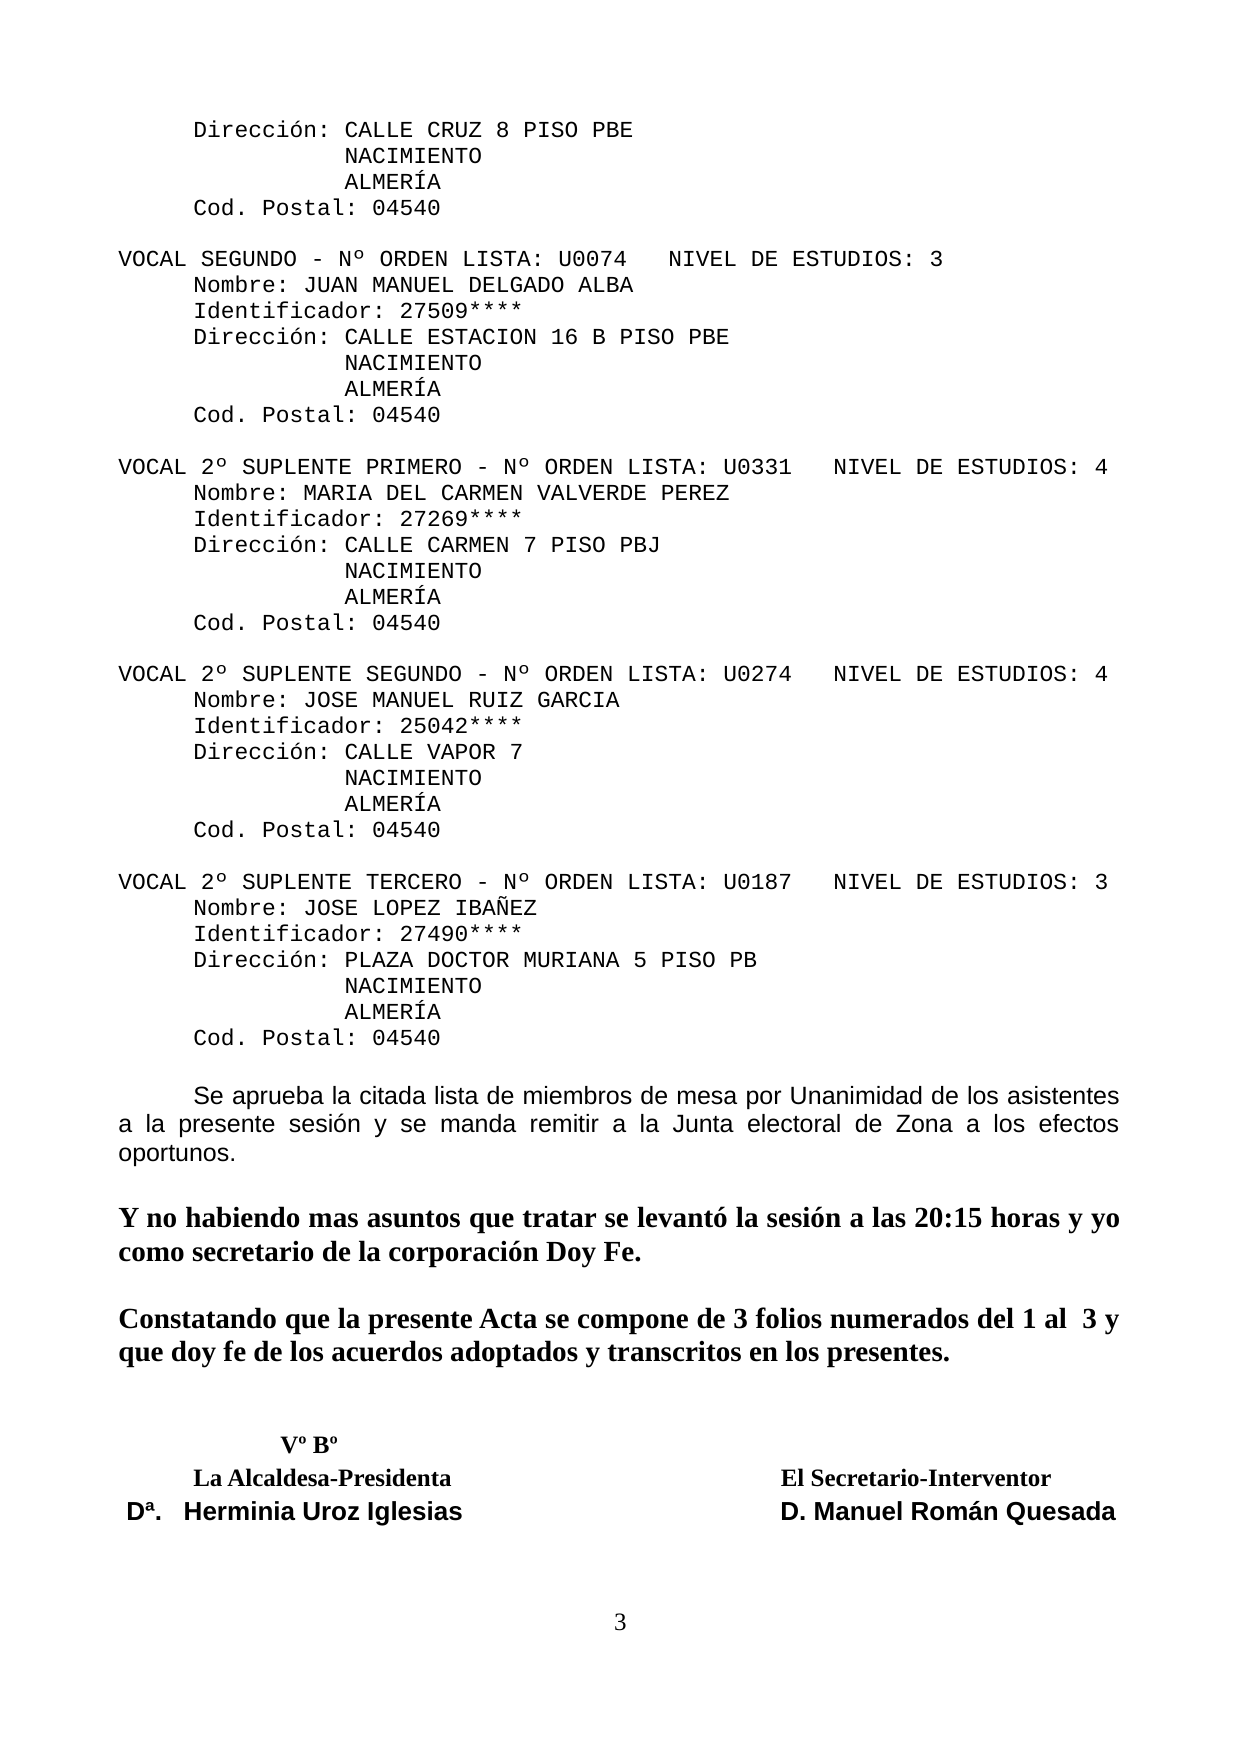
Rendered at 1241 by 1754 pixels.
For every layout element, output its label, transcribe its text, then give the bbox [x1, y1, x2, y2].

text Vº Bº [118, 1430, 1122, 1459]
text Cod. Postal: 04540 [118, 818, 1122, 844]
text Cod. Postal: 04540 [118, 611, 1122, 637]
text Cod. Postal: 04540 [118, 403, 1122, 429]
text ALMERÍA [118, 170, 1122, 196]
text ALMERÍA [118, 792, 1122, 818]
text VOCAL SEGUNDO - Nº ORDEN LISTA: U0074 NIVEL DE ESTUDIOS: 3 [118, 248, 1122, 274]
text Dirección: CALLE ESTACION 16 B PISO PBE [118, 326, 1122, 352]
text Dirección: CALLE CARMEN 7 PISO PBJ [118, 533, 1122, 559]
text Se aprueba la citada lista de miembros de mesa por Unanimidad de los asistentes a la presente sesión y se manda remitir a la Junta electoral de Zona a los efectos oportunos. [118, 1081, 1122, 1167]
text VOCAL 2º SUPLENTE PRIMERO - Nº ORDEN LISTA: U0331 NIVEL DE ESTUDIOS: 4 [118, 455, 1122, 481]
text Dirección: CALLE CRUZ 8 PISO PBE [118, 118, 1122, 144]
text La Alcaldesa-Presidenta El Secretario-Interventor [118, 1459, 1122, 1493]
text ALMERÍA [118, 585, 1122, 611]
text VOCAL 2º SUPLENTE TERCERO - Nº ORDEN LISTA: U0187 NIVEL DE ESTUDIOS: 3 [118, 870, 1122, 896]
text Dª. Herminia Uroz Iglesias D. Manuel Román Quesada [118, 1493, 1122, 1526]
text Identificador: 27269**** [118, 507, 1122, 533]
text NACIMIENTO [118, 144, 1122, 170]
text Y no habiendo mas asuntos que tratar se levantó la sesión a las 20:15 horas y yo como secretario de la corporación Doy Fe. [118, 1200, 1122, 1267]
text ALMERÍA [118, 377, 1122, 403]
text Cod. Postal: 04540 [118, 196, 1122, 222]
text Cod. Postal: 04540 [118, 1026, 1122, 1052]
text Dirección: PLAZA DOCTOR MURIANA 5 PISO PB [118, 948, 1122, 974]
text VOCAL 2º SUPLENTE SEGUNDO - Nº ORDEN LISTA: U0274 NIVEL DE ESTUDIOS: 4 [118, 663, 1122, 689]
text NACIMIENTO [118, 352, 1122, 377]
text Nombre: JOSE MANUEL RUIZ GARCIA [118, 689, 1122, 715]
text NACIMIENTO [118, 559, 1122, 585]
text NACIMIENTO [118, 974, 1122, 1000]
text NACIMIENTO [118, 767, 1122, 792]
text Identificador: 27509**** [118, 300, 1122, 326]
text Dirección: CALLE VAPOR 7 [118, 741, 1122, 767]
text Identificador: 25042**** [118, 715, 1122, 741]
text ALMERÍA [118, 1000, 1122, 1026]
text Identificador: 27490**** [118, 922, 1122, 948]
text Nombre: JUAN MANUEL DELGADO ALBA [118, 274, 1122, 300]
text Nombre: MARIA DEL CARMEN VALVERDE PEREZ [118, 481, 1122, 507]
text Nombre: JOSE LOPEZ IBAÑEZ [118, 896, 1122, 922]
text Constatando que la presente Acta se compone de 3 folios numerados del 1 al 3 y que doy fe de los acuerdos adoptados y transcritos en los presentes. [118, 1301, 1122, 1368]
